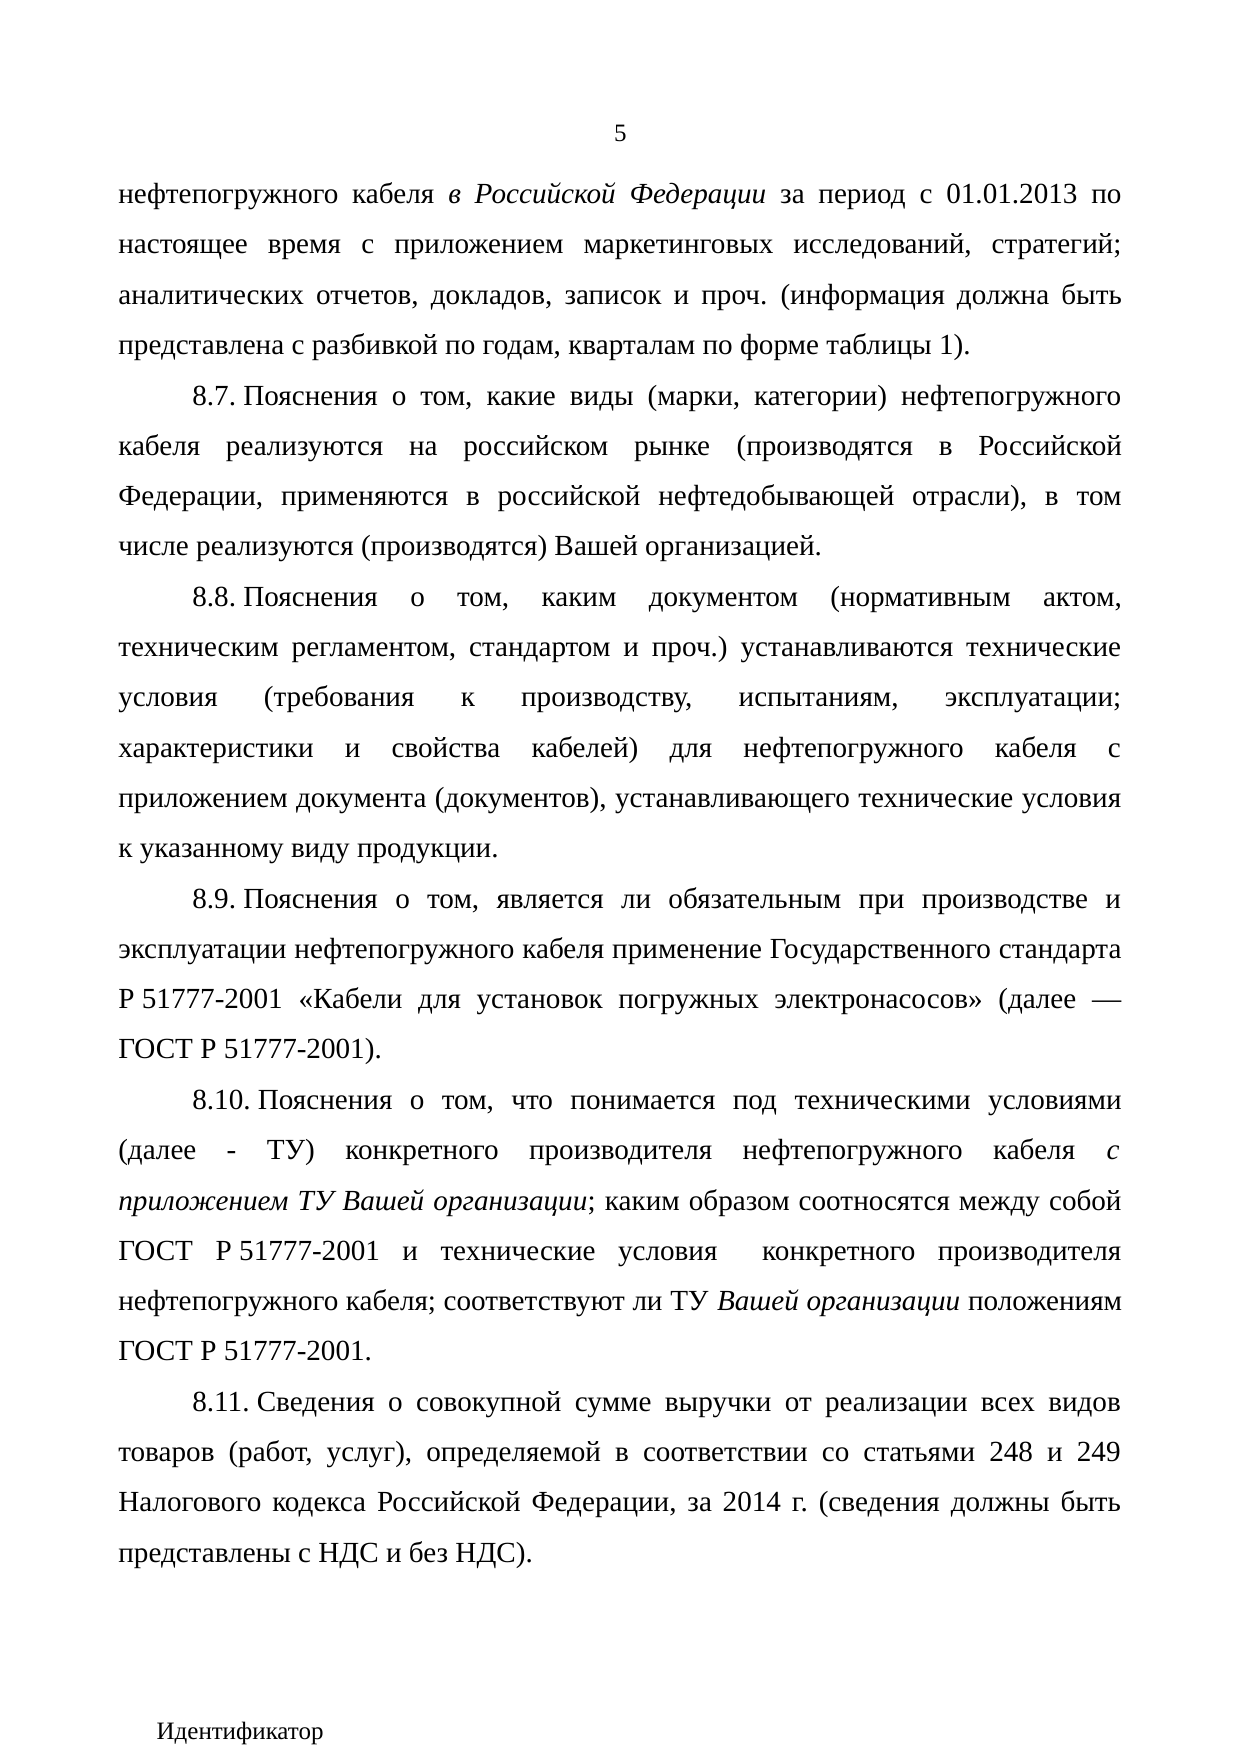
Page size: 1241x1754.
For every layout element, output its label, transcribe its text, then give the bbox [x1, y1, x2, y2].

text 8.10. Пояснения о том, что понимается под техническими условиями (далее - ТУ) конкретного производителя нефтепогружного кабеля с приложением ТУ Вашей организации; каким образом соотносятся между собой ГОСТ Р 51777-2001 и технические условия конкретного производителя нефтепогружного кабеля; соответствуют ли ТУ Вашей организации положениям ГОСТ Р 51777-2001. [118, 1082, 1122, 1367]
text нефтепогружного кабеля в Российской Федерации за период с 01.01.2013 по настоящее время с приложением маркетинговых исследований, стратегий; аналитических отчетов, докладов, записок и проч. (информация должна быть представлена с разбивкой по годам, кварталам по форме таблицы 1). [118, 176, 1122, 361]
text 8.11. Сведения о совокупной сумме выручки от реализации всех видов товаров (работ, услуг), определяемой в соответствии со статьями 248 и 249 Налогового кодекса Российской Федерации, за 2014 г. (сведения должны быть представлены с НДС и без НДС). [118, 1384, 1122, 1568]
text 8.8. Пояснения о том, каким документом (нормативным актом, техническим регламентом, стандартом и проч.) устанавливаются технические условия (требования к производству, испытаниям, эксплуатации; характеристики и свойства кабелей) для нефтепогружного кабеля с приложением документа (документов), устанавливающего технические условия к указанному виду продукции. [118, 579, 1122, 864]
text 8.9. Пояснения о том, является ли обязательным при производстве и эксплуатации нефтепогружного кабеля применение Государственного стандарта Р 51777-2001 «Кабели для установок погружных электронасосов» (далее — ГОСТ Р 51777-2001). [118, 881, 1122, 1065]
text 8.7. Пояснения о том, какие виды (марки, категории) нефтепогружного кабеля реализуются на российском рынке (производятся в Российской Федерации, применяются в российской нефтедобывающей отрасли), в том числе реализуются (производятся) Вашей организацией. [118, 378, 1122, 562]
